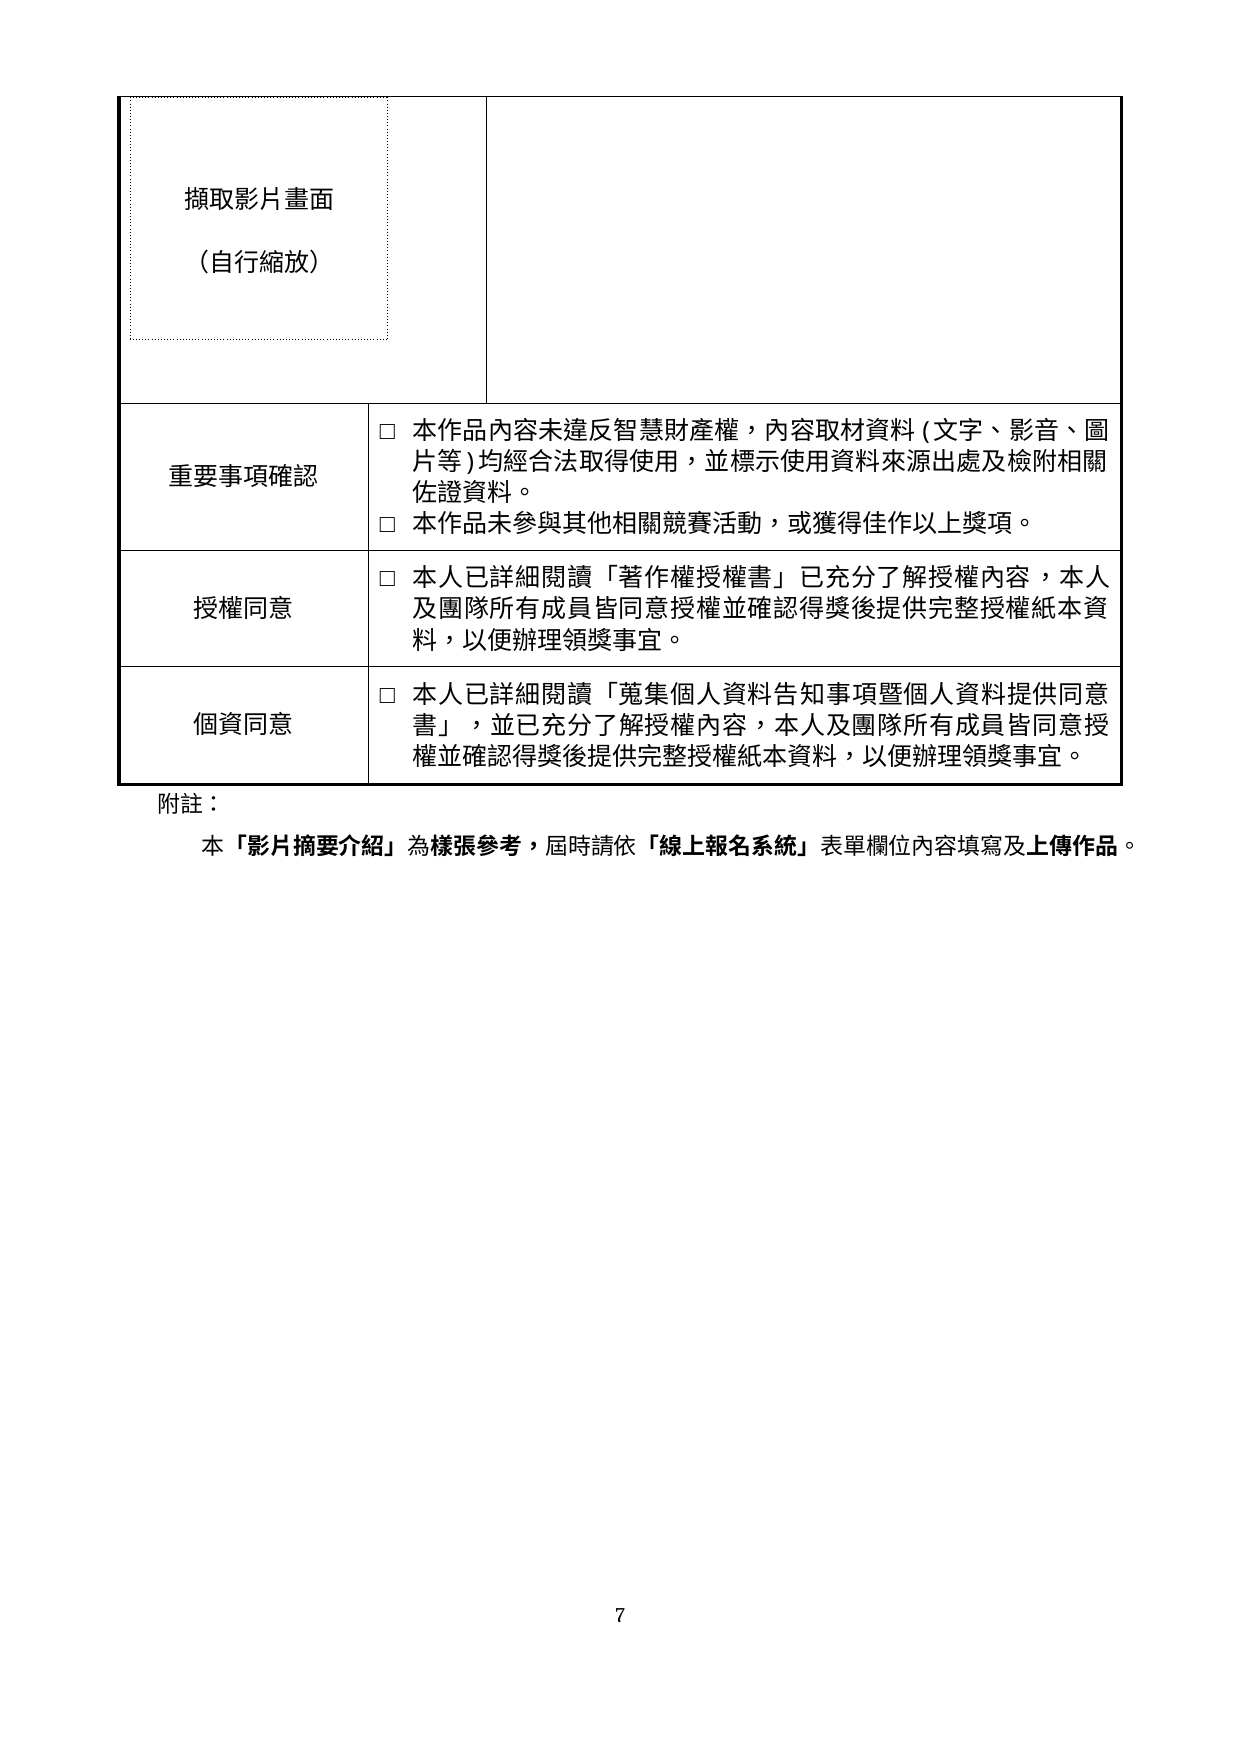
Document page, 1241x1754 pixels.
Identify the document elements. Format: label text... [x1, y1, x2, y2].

text 本「影片摘要介紹」為樣張參考，屆時請依「線上報名系統」表單欄位內容填寫及上傳作品。 [201, 828, 1128, 870]
table_cell 授權同意 [121, 551, 368, 666]
table_cell [121, 97, 486, 403]
table_cell [487, 97, 1120, 403]
table_cell □ 本作品內容未違反智慧財產權，內容取材資料(文字、影音、圖片等)均經合法取得使用，並標示使用資料來源出處及檢附相關佐證資料。 □ 本作品未參與其他相關競賽活動，或獲得佳作以上獎項。 [369, 404, 1120, 549]
text 附註： [157, 786, 1128, 828]
table_cell □ 本人已詳細閱讀「蒐集個人資料告知事項暨個人資料提供同意書」，並已充分了解授權內容，本人及團隊所有成員皆同意授權並確認得獎後提供完整授權紙本資料，以便辦理領獎事宜。 [369, 667, 1120, 783]
table_cell □ 本人已詳細閱讀「著作權授權書」已充分了解授權內容，本人及團隊所有成員皆同意授權並確認得獎後提供完整授權紙本資料，以便辦理領獎事宜。 [369, 551, 1120, 666]
table_cell 個資同意 [121, 667, 368, 783]
table_header 擷取影片畫面 （自行縮放） [130, 97, 388, 339]
table_cell 重要事項確認 [121, 404, 368, 549]
